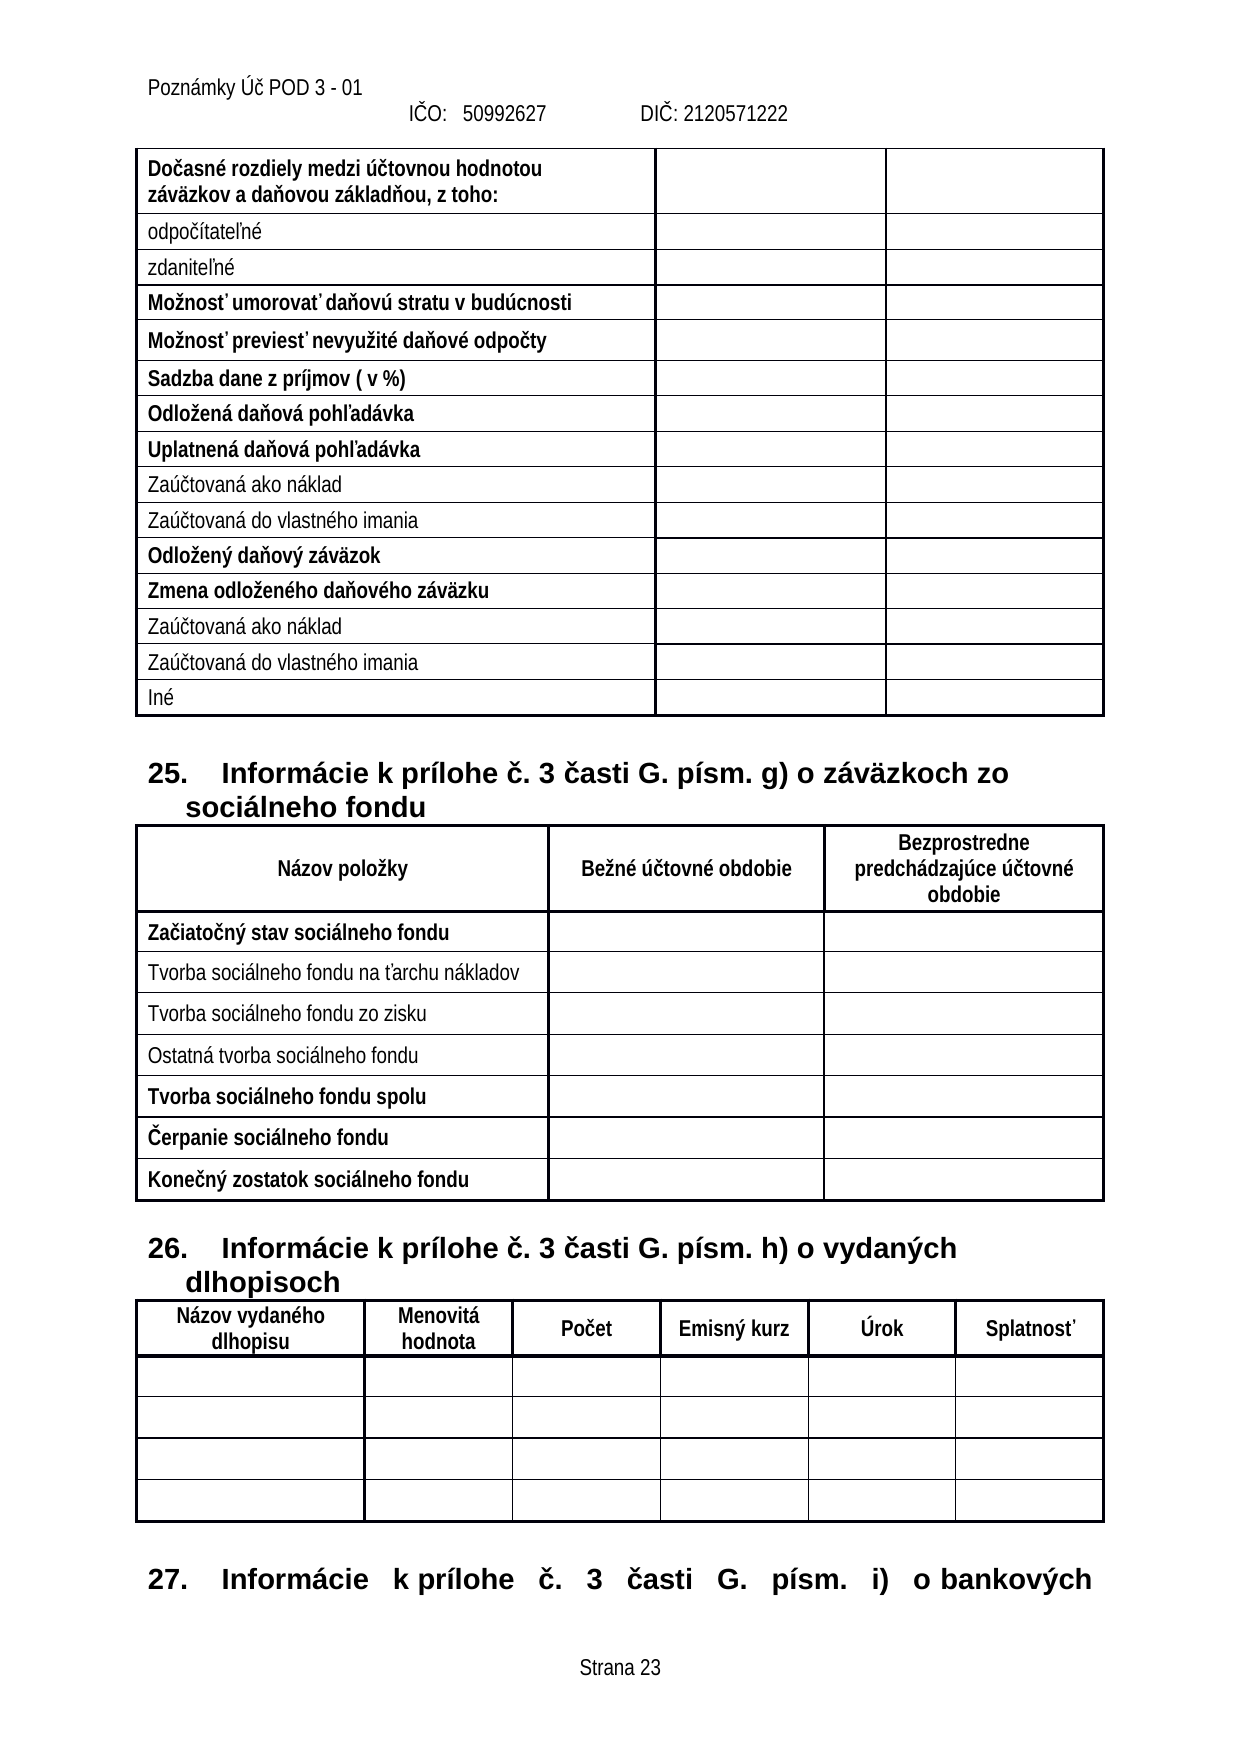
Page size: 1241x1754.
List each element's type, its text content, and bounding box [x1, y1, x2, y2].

table_cell [887, 214, 1102, 249]
table_cell [887, 320, 1102, 360]
table_cell [657, 250, 885, 284]
table_cell [657, 286, 885, 318]
table_cell Ostatná tvorba sociálneho fondu [138, 1035, 547, 1075]
table_cell [887, 432, 1102, 466]
table_cell [550, 1076, 823, 1116]
table_cell Čerpanie sociálneho fondu [138, 1118, 547, 1158]
table_cell [887, 503, 1102, 537]
table_cell [809, 1480, 955, 1520]
table_cell [809, 1358, 955, 1396]
table_cell Dočasné rozdiely medzi účtovnou hodnotou záväzkov a daňovou základňou, z toho: [138, 149, 654, 213]
table_cell [657, 149, 885, 213]
table_cell [809, 1439, 955, 1478]
table_cell [887, 361, 1102, 395]
table_cell [657, 396, 885, 431]
table_cell [661, 1397, 808, 1437]
table_cell [661, 1358, 808, 1396]
table_cell Zaúčtovaná do vlastného imania [138, 503, 654, 537]
table_cell [825, 1035, 1102, 1075]
table_cell [550, 952, 823, 992]
table_cell Odložená daňová pohľadávka [138, 396, 654, 431]
table_cell odpočítateľné [138, 214, 654, 249]
table_cell Zaúčtovaná ako náklad [138, 467, 654, 502]
table_header Názov vydaného dlhopisu [138, 1302, 363, 1354]
table_cell [825, 913, 1102, 951]
table_cell [825, 1118, 1102, 1158]
table_cell [657, 645, 885, 679]
table_cell Tvorba sociálneho fondu na ťarchu nákladov [138, 952, 547, 992]
table_cell [138, 1439, 363, 1478]
table_cell zdaniteľné [138, 250, 654, 284]
title Informácie k prílohe č. 3 časti G. písm. i) o bankových [148, 1562, 1092, 1596]
table_header Menovitá hodnota [366, 1302, 511, 1354]
table_cell Zaúčtovaná do vlastného imania [138, 644, 654, 679]
table_header Emisný kurz [662, 1302, 807, 1354]
table_cell [887, 645, 1102, 679]
table_cell [657, 539, 885, 572]
title Informácie k prílohe č. 3 časti G. písm. g) o záväzkoch zo sociálneho fondu [148, 757, 1092, 824]
table_cell [956, 1358, 1102, 1396]
table_cell [550, 1035, 823, 1075]
table_header Úrok [810, 1302, 954, 1354]
table_cell Tvorba sociálneho fondu zo zisku [138, 993, 547, 1034]
table_cell [657, 574, 885, 608]
table_cell [887, 680, 1102, 714]
table_cell [657, 214, 885, 249]
table_cell [657, 503, 885, 537]
table_cell [657, 432, 885, 466]
table_cell [956, 1480, 1102, 1520]
table_cell [956, 1439, 1102, 1478]
table_cell [138, 1397, 363, 1437]
table_cell [513, 1358, 660, 1396]
table_cell Uplatnená daňová pohľadávka [138, 432, 654, 466]
table_header Splatnosť [957, 1302, 1102, 1354]
table_cell [825, 1076, 1102, 1116]
table_cell [887, 286, 1102, 318]
table_cell [825, 1159, 1102, 1199]
table_cell [887, 609, 1102, 643]
table_cell Odložený daňový záväzok [138, 538, 654, 572]
table_cell Zmena odloženého daňového záväzku [138, 574, 654, 608]
table_cell [657, 467, 885, 502]
table_cell [550, 1159, 823, 1199]
table_cell [138, 1480, 363, 1520]
table_cell [887, 149, 1102, 213]
table_header Bežné účtovné obdobie [550, 827, 823, 909]
table_cell [825, 993, 1102, 1034]
table_cell [550, 913, 823, 951]
table_cell [887, 396, 1102, 431]
table_cell [366, 1358, 512, 1396]
table_cell [513, 1480, 660, 1520]
table_cell [657, 680, 885, 714]
table_cell Konečný zostatok sociálneho fondu [138, 1159, 547, 1199]
table_header Počet [514, 1302, 659, 1354]
table_header Názov položky [138, 827, 547, 909]
table_cell [513, 1397, 660, 1437]
title Informácie k prílohe č. 3 časti G. písm. h) o vydaných dlhopisoch [148, 1231, 1092, 1298]
table_cell [887, 467, 1102, 502]
table_cell [550, 993, 823, 1034]
table_cell [366, 1480, 512, 1520]
table_cell [513, 1439, 660, 1478]
table_cell [657, 320, 885, 360]
table_cell [138, 1358, 363, 1396]
table_cell [661, 1480, 808, 1520]
table_cell Možnosť previesť nevyužité daňové odpočty [138, 320, 654, 360]
table_cell Sadzba dane z príjmov ( v %) [138, 361, 654, 395]
table_cell [661, 1439, 808, 1478]
table_cell Iné [138, 680, 654, 714]
table_cell [956, 1397, 1102, 1437]
table_cell [366, 1439, 512, 1478]
table_cell Zaúčtovaná ako náklad [138, 609, 654, 643]
table_cell [825, 952, 1102, 992]
table_cell Tvorba sociálneho fondu spolu [138, 1076, 547, 1116]
table_header Bezprostredne predchádzajúce účtovné obdobie [826, 827, 1102, 909]
table_cell [887, 574, 1102, 608]
table_cell [887, 250, 1102, 284]
table_cell [366, 1397, 512, 1437]
table_cell [809, 1397, 955, 1437]
table_cell [550, 1118, 823, 1158]
table_cell [887, 539, 1102, 572]
table_cell Možnosť umorovať daňovú stratu v budúcnosti [138, 286, 654, 318]
table_cell [657, 361, 885, 395]
table_cell [657, 609, 885, 643]
table_cell Začiatočný stav sociálneho fondu [138, 913, 547, 951]
